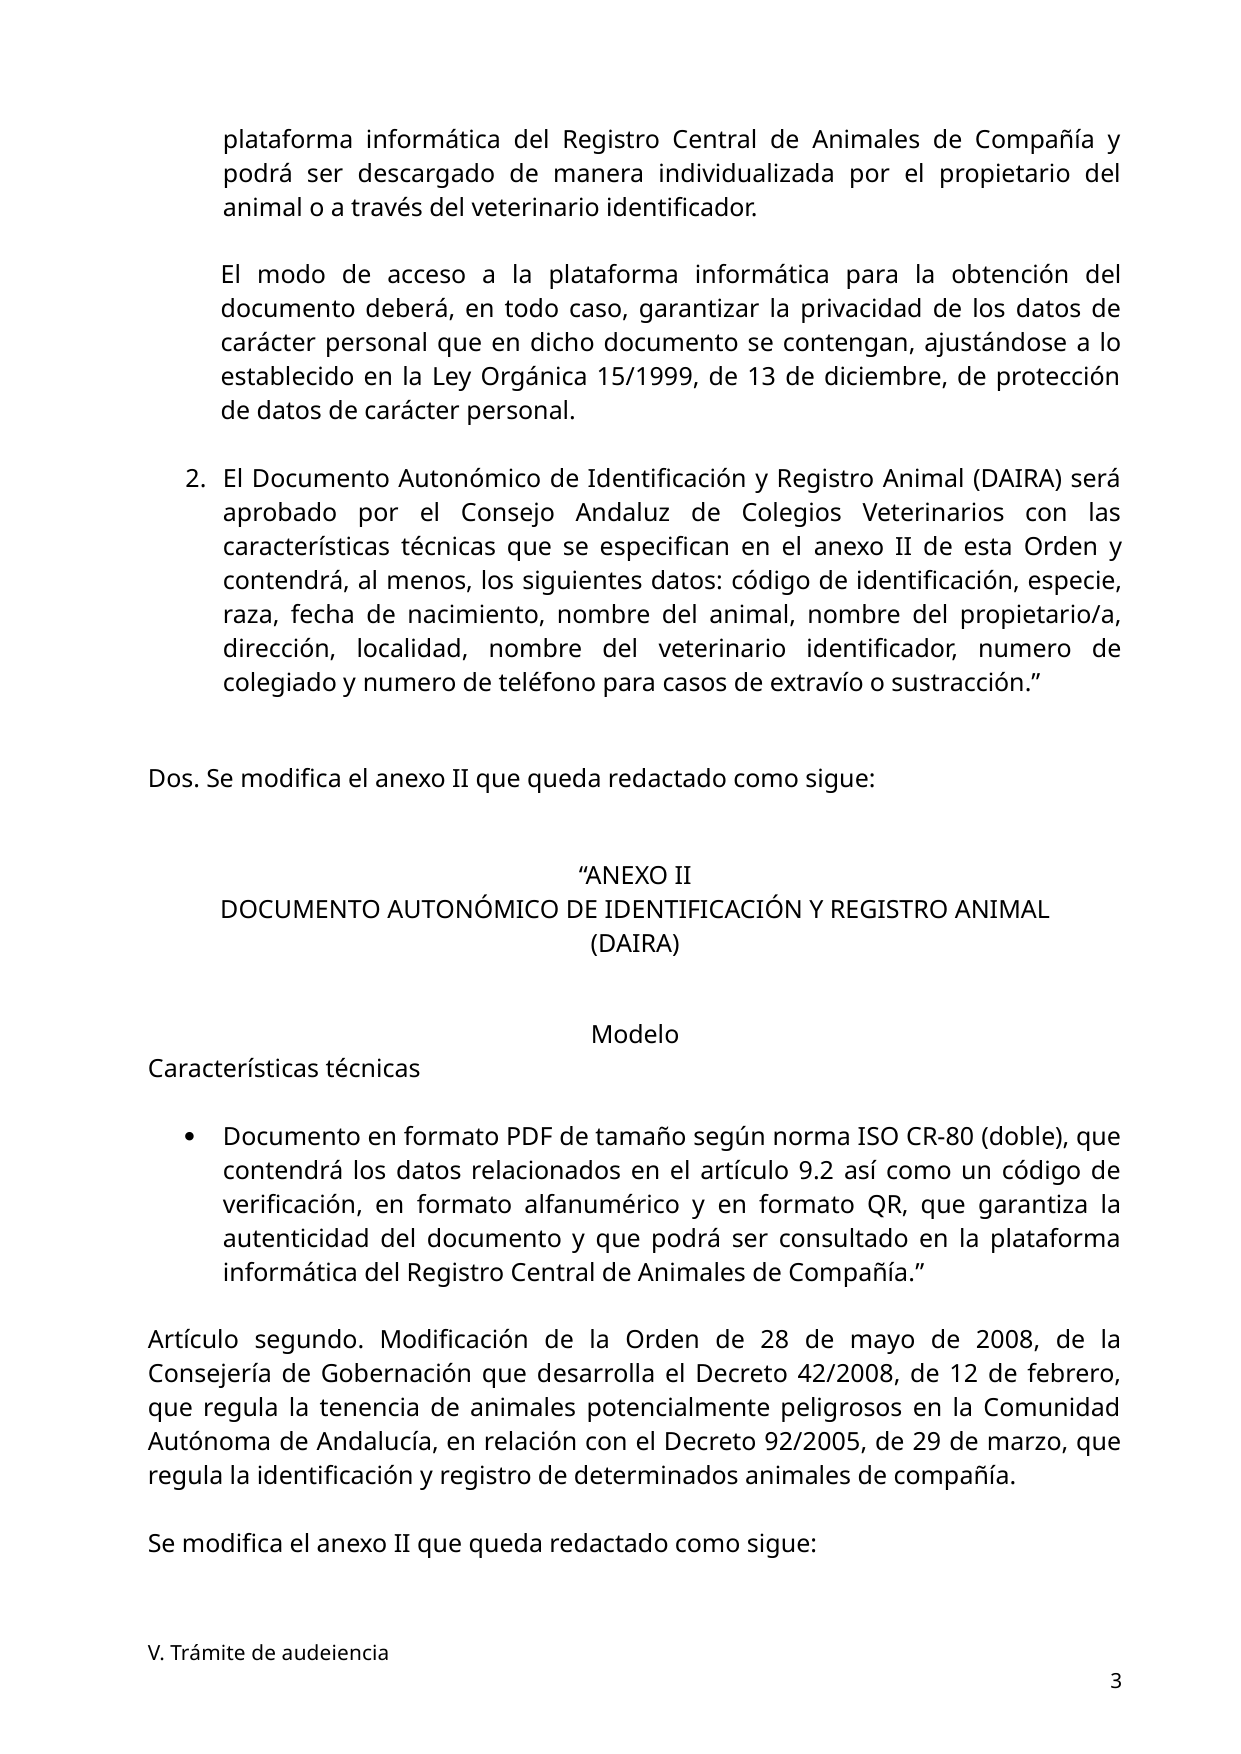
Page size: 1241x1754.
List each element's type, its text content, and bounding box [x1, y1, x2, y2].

text (DAIRA) [148, 926, 1122, 960]
text El modo de acceso a la plataforma informática para la obtención del documento deberá, en todo caso, garantizar la privacidad de los datos de carácter personal que en dicho documento se contengan, ajustándose a lo establecido en la Ley Orgánica 15/1999, de 13 de diciembre, de protección de datos de carácter personal. [220, 257, 1122, 427]
text Artículo segundo. Modificación de la Orden de 28 de mayo de 2008, de la Consejería de Gobernación que desarrolla el Decreto 42/2008, de 12 de febrero, que regula la tenencia de animales potencialmente peligrosos en la Comunidad Autónoma de Andalucía, en relación con el Decreto 92/2005, de 29 de marzo, que regula la identificación y registro de determinados animales de compañía. [148, 1322, 1122, 1492]
text Dos. Se modifica el anexo II que queda redactado como sigue: [148, 761, 1122, 795]
text Modelo [148, 1017, 1122, 1051]
text Se modifica el anexo II que queda redactado como sigue: [148, 1526, 1122, 1560]
text “ANEXO II [148, 858, 1122, 892]
text Características técnicas [148, 1051, 1122, 1085]
list Documento en formato PDF de tamaño según norma ISO CR-80 (doble), que contendrá los datos relacionados en el artículo 9.2 así como un código de verificación, en formato alfanumérico y en formato QR, que garantiza la autenticidad del documento y que podrá ser consultado en la plataforma informática del Registro Central de Animales de Compañía.” [185, 1119, 1122, 1288]
list plataforma informática del Registro Central de Animales de Compañía y podrá ser descargado de manera individualizada por el propietario del animal o a través del veterinario identificador. [185, 122, 1122, 223]
text DOCUMENTO AUTONÓMICO DE IDENTIFICACIÓN Y REGISTRO ANIMAL [148, 892, 1122, 926]
list El Documento Autonómico de Identificación y Registro Animal (DAIRA) será aprobado por el Consejo Andaluz de Colegios Veterinarios con las características técnicas que se especifican en el anexo II de esta Orden y contendrá, al menos, los siguientes datos: código de identificación, especie, raza, fecha de nacimiento, nombre del animal, nombre del propietario/a, dirección, localidad, nombre del veterinario identificador, numero de colegiado y numero de teléfono para casos de extravío o sustracción.” [185, 461, 1122, 699]
